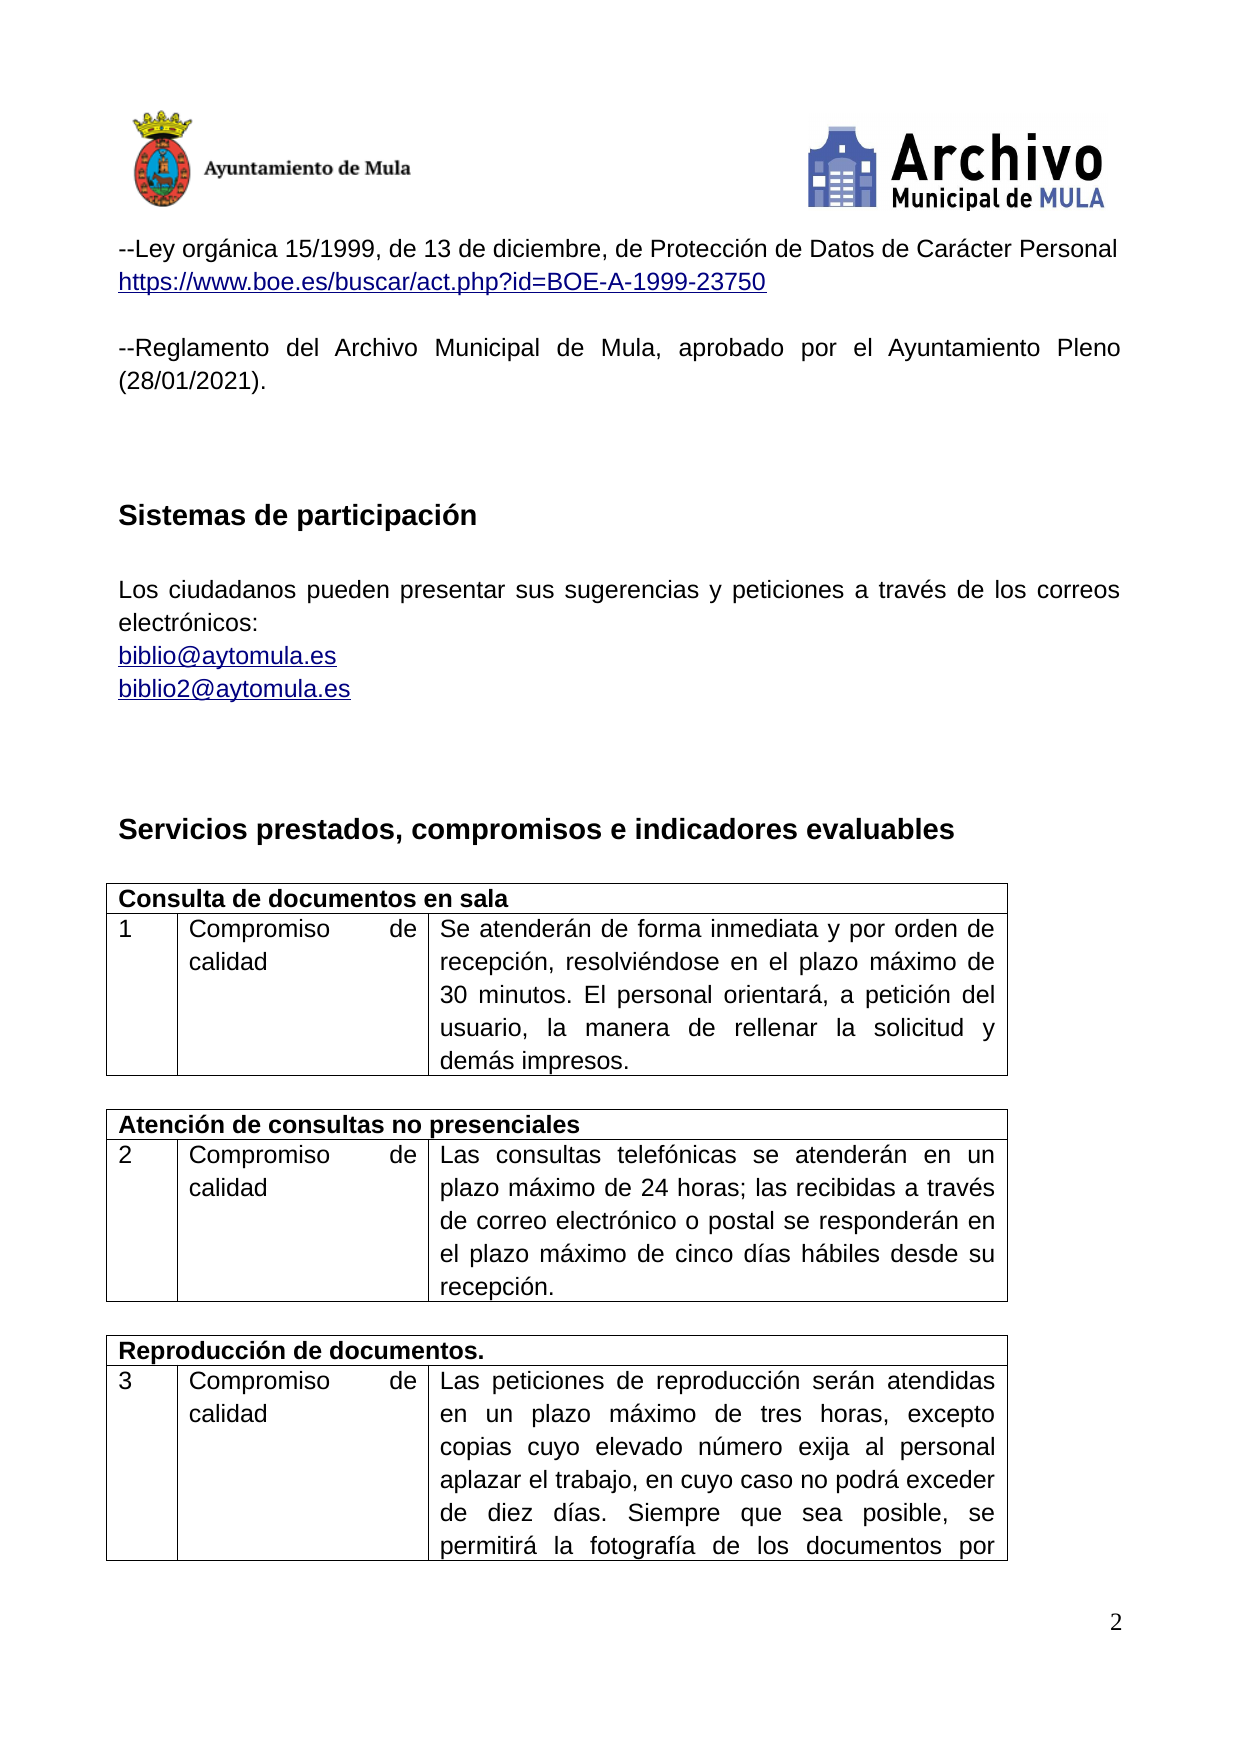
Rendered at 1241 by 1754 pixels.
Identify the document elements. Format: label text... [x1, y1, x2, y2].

text Servicios prestados, compromisos e indicadores evaluables [118, 812, 1122, 845]
text --Ley orgánica 15/1999, de 13 de diciembre, de Protección de Datos de Carácter Personal [118, 234, 1122, 263]
picture [119, 103, 421, 207]
table_cell Compromiso de calidad [178, 914, 428, 1075]
table_cell 2 [107, 1140, 177, 1301]
table_cell Las consultas telefónicas se atenderán en un plazo máximo de 24 horas; las recibidas a través de correo electrónico o postal se responderán en el plazo máximo de cinco días hábiles desde su recepción. [429, 1140, 1007, 1301]
text biblio2@aytomula.es [118, 674, 1122, 703]
table_header Reproducción de documentos. [107, 1336, 1007, 1364]
table_cell 1 [107, 914, 177, 1075]
table_cell Las peticiones de reproducción serán atendidas en un plazo máximo de tres horas, excepto copias cuyo elevado número exija al personal aplazar el trabajo, en cuyo caso no podrá exceder de diez días. Siempre que sea posible, se permitirá la fotografía de los documentos por [429, 1366, 1007, 1559]
picture [808, 113, 1109, 211]
text biblio@aytomula.es [118, 641, 1122, 670]
text --Reglamento del Archivo Municipal de Mula, aprobado por el Ayuntamiento Pleno (28/01/2021). [118, 333, 1122, 395]
table_cell Compromiso de calidad [178, 1366, 428, 1559]
text Los ciudadanos pueden presentar sus sugerencias y peticiones a través de los correos electrónicos: [118, 575, 1122, 637]
text https://www.boe.es/buscar/act.php?id=BOE-A-1999-23750 [118, 267, 1122, 329]
text Sistemas de participación [118, 498, 1122, 532]
table_cell 3 [107, 1366, 177, 1559]
table_header Atención de consultas no presenciales [107, 1110, 1007, 1139]
table_cell Compromiso de calidad [178, 1140, 428, 1301]
table_cell Se atenderán de forma inmediata y por orden de recepción, resolviéndose en el plazo máximo de 30 minutos. El personal orientará, a petición del usuario, la manera de rellenar la solicitud y demás impresos. [429, 914, 1007, 1075]
table_header Consulta de documentos en sala [107, 884, 1007, 913]
